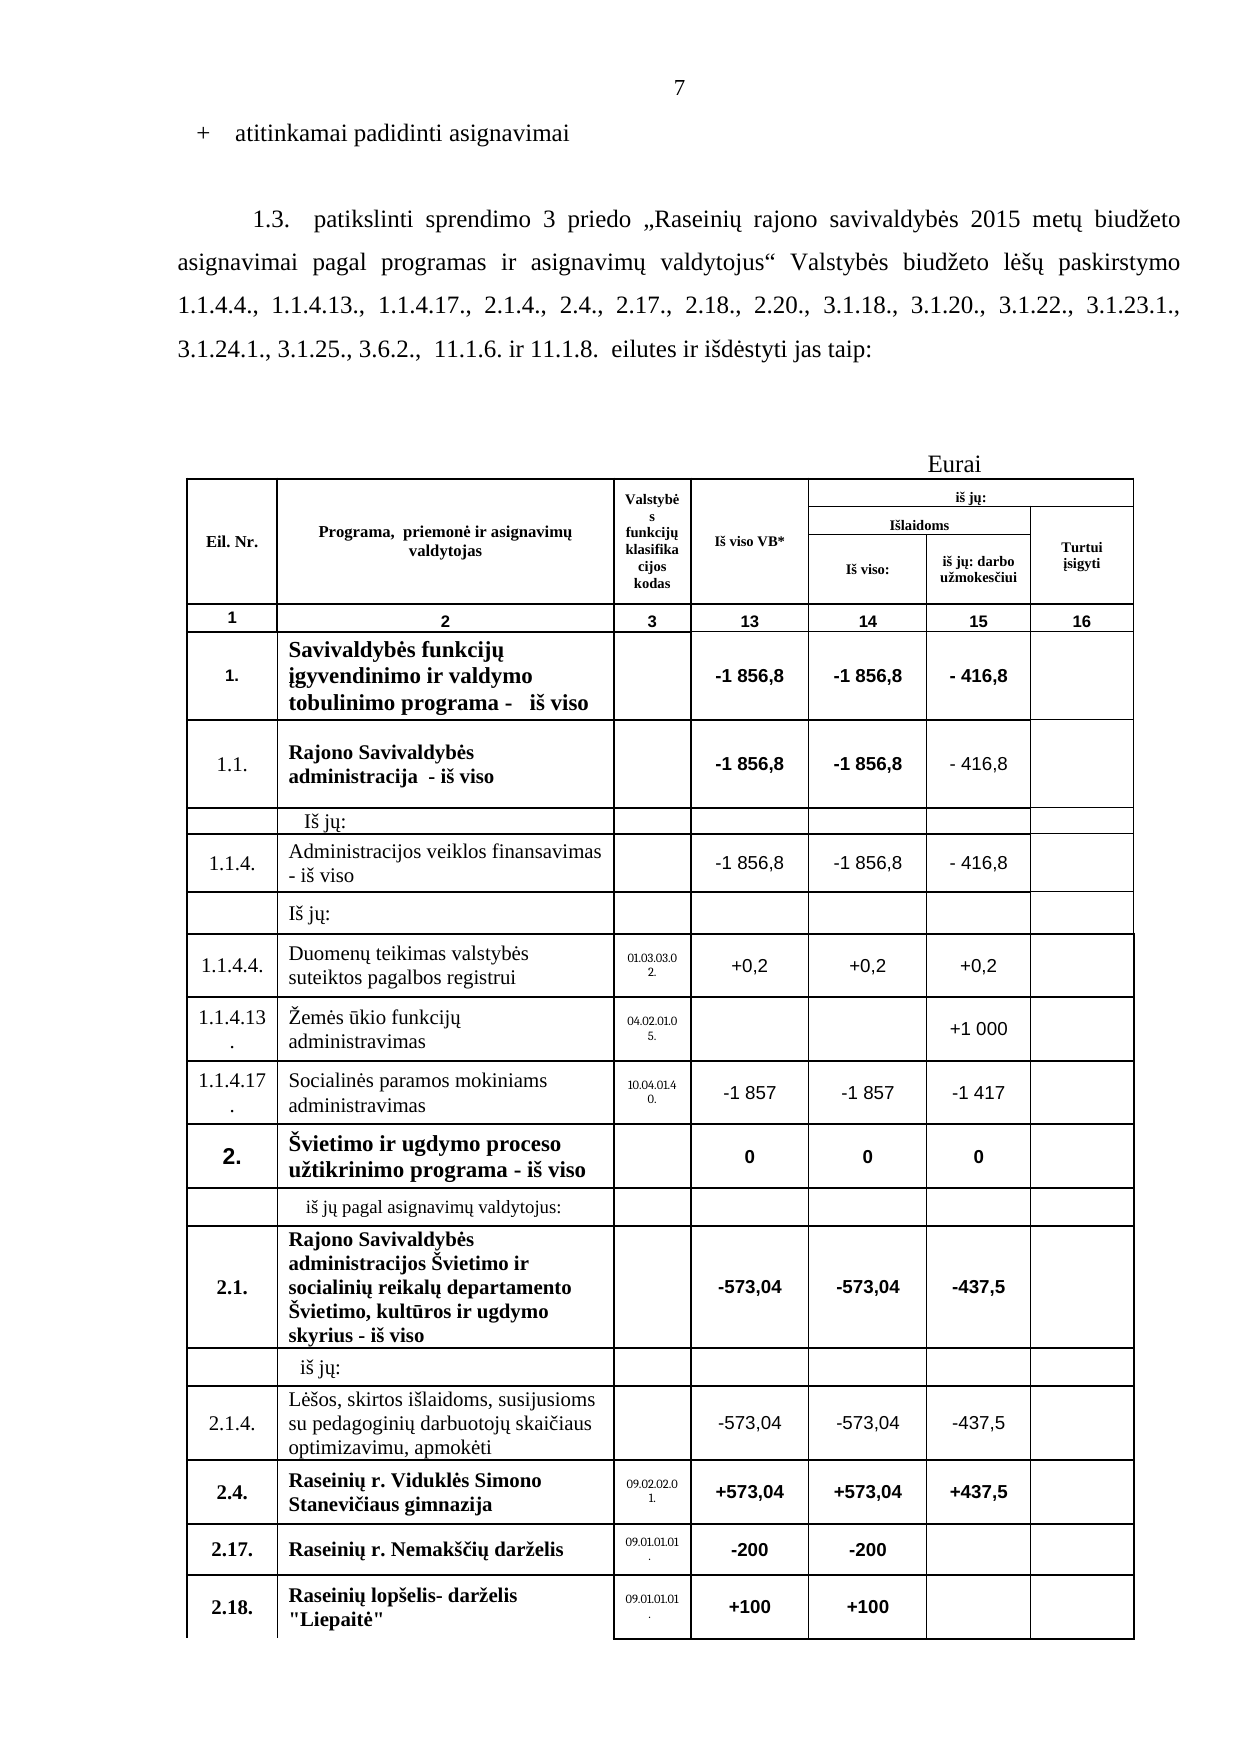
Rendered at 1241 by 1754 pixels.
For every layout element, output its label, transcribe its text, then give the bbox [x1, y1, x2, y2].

table_cell 2.18. [188, 1576, 277, 1638]
table_cell [692, 1349, 808, 1384]
table_cell Rajono Savivaldybės administracija - iš viso [278, 721, 613, 807]
table_cell - 416,8 [927, 632, 1030, 719]
table_cell 1.1.4.13. [188, 998, 277, 1060]
table_cell iš jų: darbo užmokesčiui [927, 535, 1030, 602]
table_cell +0,2 [809, 935, 926, 996]
table_cell -573,04 [692, 1387, 808, 1459]
table_cell [692, 893, 808, 932]
table_cell 10.04.01.40. [615, 1062, 690, 1123]
table_cell [1031, 1227, 1133, 1347]
table_cell [615, 1189, 690, 1225]
table_cell [809, 998, 926, 1060]
table_cell [927, 1576, 1030, 1638]
table_cell 1.1.4.17. [188, 1062, 277, 1123]
table_cell 2.1. [188, 1227, 277, 1347]
table_cell 0 [927, 1125, 1030, 1187]
table_cell 1.1.4.4. [188, 935, 277, 996]
table_cell [1031, 1525, 1133, 1574]
table_cell [692, 998, 808, 1060]
table_cell Iš viso: [809, 535, 926, 602]
table_cell Iš jų: [278, 893, 613, 932]
table_cell [1031, 1387, 1133, 1459]
table_cell -573,04 [692, 1227, 808, 1347]
table_cell [615, 809, 690, 833]
table_cell [692, 809, 808, 833]
table_cell 09.01.01.01. [615, 1525, 690, 1574]
table_cell Socialinės paramos mokiniams administravimas [278, 1062, 613, 1123]
table_cell 04.02.01.05. [615, 998, 690, 1060]
table_cell 1. [188, 633, 277, 719]
table_cell Žemės ūkio funkcijų administravimas [278, 998, 613, 1060]
table_cell [615, 1125, 690, 1187]
table_cell 09.02.02.01. [615, 1461, 690, 1522]
table_cell -1 417 [927, 1062, 1030, 1123]
table_cell 0 [809, 1125, 926, 1187]
table_cell [615, 1227, 690, 1347]
table_cell +1 000 [927, 998, 1030, 1060]
table_cell 13 [692, 605, 808, 631]
table_cell +0,2 [692, 935, 808, 996]
text 1.3. patikslinti sprendimo 3 priedo „Raseinių rajono savivaldybės 2015 metų biudžeto asignavimai pagal programas ir asignavimų valdytojus“ Valstybės biudžeto lėšų paskirstymo 1.1.4.4., 1.1.4.13., 1.1.4.17., 2.1.4., 2.4., 2.17., 2.18., 2.20., 3.1.18., 3.1.20., 3.1.22., 3.1.23.1., 3.1.24.1., 3.1.25., 3.6.2., 11.1.6. ir 11.1.8. eilutes ir išdėstyti jas taip: [177, 204, 1181, 362]
table_cell -200 [692, 1525, 808, 1574]
table_cell -437,5 [927, 1387, 1030, 1459]
table_cell [1031, 720, 1133, 807]
table_cell -573,04 [809, 1227, 926, 1347]
table_cell [615, 1387, 690, 1459]
table_cell Rajono Savivaldybės administracijos Švietimo ir socialinių reikalų departamento Švietimo, kultūros ir ugdymo skyrius - iš viso [278, 1227, 613, 1347]
table_cell - 416,8 [927, 721, 1030, 807]
table_cell -1 857 [692, 1062, 808, 1123]
table_cell Administracijos veiklos finansavimas - iš viso [278, 835, 613, 891]
table_cell [809, 1349, 926, 1384]
table_cell 15 [927, 605, 1030, 631]
table_cell 1 [188, 605, 276, 631]
table_cell [927, 893, 1030, 932]
table_cell [1031, 1461, 1133, 1522]
table_cell [188, 809, 277, 833]
table_cell 14 [809, 605, 926, 631]
table_cell Raseinių r. Viduklės Simono Stanevičiaus gimnazija [278, 1461, 613, 1522]
table_cell -1 856,8 [809, 632, 926, 719]
table_cell [1031, 1125, 1133, 1187]
table_cell +0,2 [927, 935, 1030, 996]
table_cell -1 856,8 [692, 632, 808, 719]
table_cell -1 857 [809, 1062, 926, 1123]
table_cell [1031, 632, 1133, 719]
table_cell +573,04 [692, 1461, 808, 1522]
table_cell [809, 1189, 926, 1225]
table_cell [1031, 1349, 1133, 1384]
table_cell [1031, 1576, 1133, 1638]
table_header iš jų: [809, 480, 1133, 506]
table_cell 01.03.03.02. [615, 935, 690, 996]
table_cell 0 [692, 1125, 808, 1187]
table_cell 3 [615, 605, 690, 631]
table_cell iš jų: [278, 1349, 613, 1384]
table_cell [927, 1189, 1030, 1225]
table_cell -1 856,8 [692, 835, 808, 891]
table_cell [615, 893, 690, 932]
table_cell iš jų pagal asignavimų valdytojus: [278, 1189, 613, 1225]
table_cell [809, 809, 926, 833]
table_cell 1.1.4. [188, 835, 277, 891]
table_cell [1031, 998, 1133, 1060]
table_cell 16 [1031, 605, 1133, 631]
table_cell Išlaidoms [809, 507, 1030, 534]
table_cell [615, 1349, 690, 1384]
table_cell -1 856,8 [809, 721, 926, 807]
table_cell [927, 1525, 1030, 1574]
table_cell [1031, 935, 1133, 996]
table_cell Raseinių r. Nemakščių darželis [278, 1525, 613, 1574]
table_cell [615, 835, 690, 891]
table_cell [1031, 808, 1133, 833]
table_header Eil. Nr. [188, 480, 276, 602]
text + atitinkamai padidinti asignavimai [177, 118, 1181, 147]
table_cell +100 [809, 1576, 926, 1638]
table_cell -1 856,8 [692, 721, 808, 807]
table_cell -437,5 [927, 1227, 1030, 1347]
table_cell [615, 721, 690, 807]
table_cell Iš jų: [278, 809, 613, 833]
table_cell [188, 893, 277, 932]
table_cell Turtui įsigyti [1031, 507, 1133, 602]
table_cell - 416,8 [927, 835, 1030, 891]
table_cell [927, 1349, 1030, 1384]
table_cell [1031, 834, 1133, 891]
table_cell -573,04 [809, 1387, 926, 1459]
table_cell [927, 809, 1030, 833]
table_cell [1031, 1062, 1133, 1123]
table_cell [188, 1189, 277, 1225]
text Eurai [177, 449, 1181, 477]
table_cell Švietimo ir ugdymo proceso užtikrinimo programa - iš viso [278, 1125, 613, 1187]
table_cell 2.17. [188, 1525, 277, 1574]
table_cell +100 [692, 1576, 808, 1638]
table_cell 2. [188, 1125, 277, 1187]
table_cell 2.4. [188, 1461, 277, 1522]
table_cell -1 856,8 [809, 835, 926, 891]
table_header Programa, priemonė ir asignavimų valdytojas [278, 480, 613, 602]
table_cell Duomenų teikimas valstybės suteiktos pagalbos registrui [278, 935, 613, 996]
table_cell 2 [278, 605, 613, 631]
table_cell Savivaldybės funkcijų įgyvendinimo ir valdymo tobulinimo programa - iš viso [278, 633, 613, 719]
table_cell 2.1.4. [188, 1387, 277, 1459]
table_cell Lėšos, skirtos išlaidoms, susijusioms su pedagoginių darbuotojų skaičiaus optimizavimu, apmokėti [278, 1387, 613, 1459]
table_cell +573,04 [809, 1461, 926, 1522]
table_cell Raseinių lopšelis- darželis "Liepaitė" [278, 1576, 613, 1638]
table_header Valstybės funkcijų klasifikacijos kodas [615, 480, 690, 602]
table_cell [1031, 1189, 1133, 1225]
table_cell [809, 893, 926, 932]
table_cell [1031, 892, 1133, 932]
table_header Iš viso VB* [692, 480, 808, 602]
table_cell [692, 1189, 808, 1225]
table_cell +437,5 [927, 1461, 1030, 1522]
table_cell -200 [809, 1525, 926, 1574]
table_cell 1.1. [188, 721, 277, 807]
table_cell [188, 1349, 277, 1384]
table_cell 09.01.01.01. [615, 1576, 690, 1638]
table_cell [615, 633, 690, 719]
